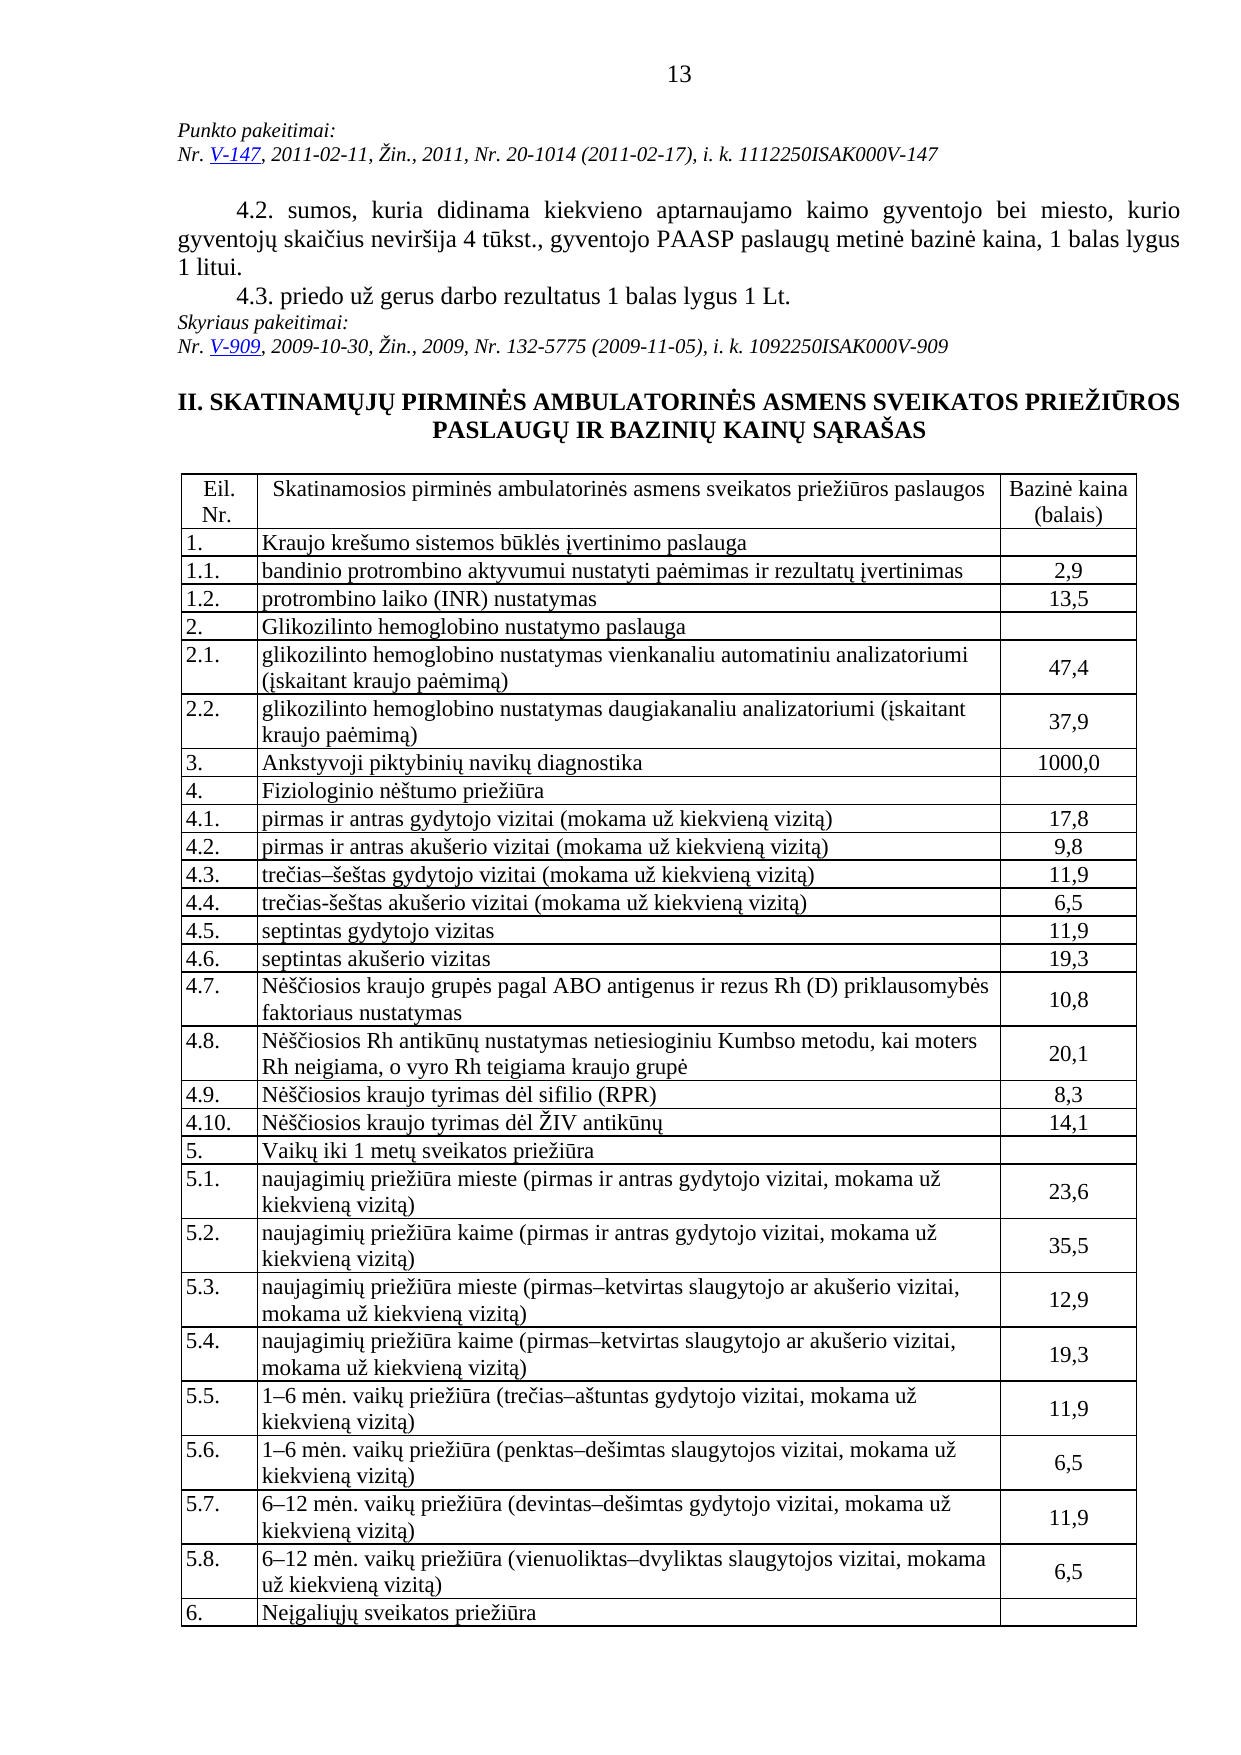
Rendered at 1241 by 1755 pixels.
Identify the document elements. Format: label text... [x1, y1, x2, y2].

table_cell 6,5 [1001, 889, 1136, 915]
table_cell 1–6 mėn. vaikų priežiūra (trečias–aštuntas gydytojo vizitai, mokama už kiekvieną vizitą) [258, 1382, 1000, 1434]
table_header Eil. Nr. [182, 475, 257, 527]
table_cell Vaikų iki 1 metų sveikatos priežiūra [258, 1137, 1000, 1163]
table_cell 1. [182, 529, 257, 555]
table_cell 5.2. [182, 1219, 257, 1272]
table_cell [1001, 613, 1136, 639]
table_cell 5.6. [182, 1436, 257, 1489]
table_cell 4.6. [182, 945, 257, 971]
table_cell trečias–šeštas gydytojo vizitai (mokama už kiekvieną vizitą) [258, 861, 1000, 887]
table_cell septintas gydytojo vizitas [258, 917, 1000, 943]
text Nr. V-909, 2009-10-30, Žin., 2009, Nr. 132-5775 (2009-11-05), i. k. 1092250ISAK000V-909 [177, 334, 1181, 358]
table_cell 5.5. [182, 1382, 257, 1434]
table_cell 8,3 [1001, 1081, 1136, 1107]
table_cell pirmas ir antras gydytojo vizitai (mokama už kiekvieną vizitą) [258, 805, 1000, 831]
table_cell 20,1 [1001, 1027, 1136, 1079]
table_cell 11,9 [1001, 1491, 1136, 1543]
table_cell 9,8 [1001, 833, 1136, 859]
table_cell Nėščiosios kraujo tyrimas dėl sifilio (RPR) [258, 1081, 1000, 1107]
table_cell 11,9 [1001, 1382, 1136, 1434]
table_cell 4.2. [182, 833, 257, 859]
table_cell 6–12 mėn. vaikų priežiūra (devintas–dešimtas gydytojo vizitai, mokama už kiekvieną vizitą) [258, 1491, 1000, 1543]
text 4.3. priedo už gerus darbo rezultatus 1 balas lygus 1 Lt. [177, 281, 1181, 310]
table_cell 4.5. [182, 917, 257, 943]
table_cell pirmas ir antras akušerio vizitai (mokama už kiekvieną vizitą) [258, 833, 1000, 859]
table_cell 19,3 [1001, 1328, 1136, 1380]
table_cell glikozilinto hemoglobino nustatymas daugiakanaliu analizatoriumi (įskaitant kraujo paėmimą) [258, 695, 1000, 748]
table_cell 17,8 [1001, 805, 1136, 831]
table_cell 5.7. [182, 1491, 257, 1543]
table_cell 10,8 [1001, 973, 1136, 1025]
table_cell 37,9 [1001, 695, 1136, 748]
table_cell 11,9 [1001, 861, 1136, 887]
table_cell 4.7. [182, 973, 257, 1025]
table_cell 5.4. [182, 1328, 257, 1380]
table_cell Nėščiosios Rh antikūnų nustatymas netiesioginiu Kumbso metodu, kai moters Rh neigiama, o vyro Rh teigiama kraujo grupė [258, 1027, 1000, 1079]
table_cell Nėščiosios kraujo tyrimas dėl ŽIV antikūnų [258, 1109, 1000, 1135]
table_cell [1001, 1137, 1136, 1163]
table_header Bazinė kaina (balais) [1001, 475, 1136, 527]
table_cell 13,5 [1001, 585, 1136, 611]
table_cell 1–6 mėn. vaikų priežiūra (penktas–dešimtas slaugytojos vizitai, mokama už kiekvieną vizitą) [258, 1436, 1000, 1489]
table_cell 4. [182, 777, 257, 803]
table_cell 19,3 [1001, 945, 1136, 971]
table_cell 35,5 [1001, 1219, 1136, 1272]
table_cell 4.8. [182, 1027, 257, 1079]
text Nr. V-147, 2011-02-11, Žin., 2011, Nr. 20-1014 (2011-02-17), i. k. 1112250ISAK000V-147 [177, 142, 1181, 166]
text 4.2. sumos, kuria didinama kiekvieno aptarnaujamo kaimo gyventojo bei miesto, kurio gyventojų skaičius neviršija 4 tūkst., gyventojo PAASP paslaugų metinė bazinė kaina, 1 balas lygus 1 litui. [177, 195, 1181, 281]
table_cell 1000,0 [1001, 749, 1136, 776]
table_cell [1001, 777, 1136, 803]
table_cell naujagimių priežiūra mieste (pirmas ir antras gydytojo vizitai, mokama už kiekvieną vizitą) [258, 1165, 1000, 1217]
table_cell [1001, 529, 1136, 555]
table_cell 12,9 [1001, 1273, 1136, 1326]
table_cell 23,6 [1001, 1165, 1136, 1217]
table_cell naujagimių priežiūra kaime (pirmas–ketvirtas slaugytojo ar akušerio vizitai, mokama už kiekvieną vizitą) [258, 1328, 1000, 1380]
table_cell 6–12 mėn. vaikų priežiūra (vienuoliktas–dvyliktas slaugytojos vizitai, mokama už kiekvieną vizitą) [258, 1545, 1000, 1597]
table_cell 4.9. [182, 1081, 257, 1107]
table_cell Glikozilinto hemoglobino nustatymo paslauga [258, 613, 1000, 639]
table_cell 5.1. [182, 1165, 257, 1217]
table_cell Kraujo krešumo sistemos būklės įvertinimo paslauga [258, 529, 1000, 555]
table_cell Fiziologinio nėštumo priežiūra [258, 777, 1000, 803]
table_header Skatinamosios pirminės ambulatorinės asmens sveikatos priežiūros paslaugos [258, 475, 1000, 527]
table_cell 4.3. [182, 861, 257, 887]
table_cell glikozilinto hemoglobino nustatymas vienkanaliu automatiniu analizatoriumi (įskaitant kraujo paėmimą) [258, 641, 1000, 693]
table_cell 1.2. [182, 585, 257, 611]
table_cell naujagimių priežiūra kaime (pirmas ir antras gydytojo vizitai, mokama už kiekvieną vizitą) [258, 1219, 1000, 1272]
table_cell 1.1. [182, 557, 257, 583]
table_cell protrombino laiko (INR) nustatymas [258, 585, 1000, 611]
table_cell Nėščiosios kraujo grupės pagal ABO antigenus ir rezus Rh (D) priklausomybės faktoriaus nustatymas [258, 973, 1000, 1025]
table_cell 14,1 [1001, 1109, 1136, 1135]
table_cell 11,9 [1001, 917, 1136, 943]
table_cell Neįgaliųjų sveikatos priežiūra [258, 1599, 1000, 1625]
table_cell 5.3. [182, 1273, 257, 1326]
table_cell 5. [182, 1137, 257, 1163]
table_cell bandinio protrombino aktyvumui nustatyti paėmimas ir rezultatų įvertinimas [258, 557, 1000, 583]
table_cell trečias-šeštas akušerio vizitai (mokama už kiekvieną vizitą) [258, 889, 1000, 915]
table_cell 5.8. [182, 1545, 257, 1597]
table_cell Ankstyvoji piktybinių navikų diagnostika [258, 749, 1000, 776]
text Skyriaus pakeitimai: [177, 310, 1181, 334]
table_cell naujagimių priežiūra mieste (pirmas–ketvirtas slaugytojo ar akušerio vizitai, mokama už kiekvieną vizitą) [258, 1273, 1000, 1326]
table_cell 47,4 [1001, 641, 1136, 693]
text Punkto pakeitimai: [177, 118, 1181, 142]
table_cell 3. [182, 749, 257, 776]
table_cell 2. [182, 613, 257, 639]
table_cell 4.1. [182, 805, 257, 831]
table_cell 2.1. [182, 641, 257, 693]
table_cell septintas akušerio vizitas [258, 945, 1000, 971]
text II. SKATINAMŲJŲ PIRMINĖS AMBULATORINĖS ASMENS SVEIKATOS PRIEŽIŪROS PASLAUGŲ IR BAZINIŲ KAINŲ SĄRAŠAS [177, 387, 1181, 444]
table_cell 2.2. [182, 695, 257, 748]
table_cell 4.4. [182, 889, 257, 915]
table_cell 6,5 [1001, 1436, 1136, 1489]
table_cell [1001, 1599, 1136, 1625]
table_cell 4.10. [182, 1109, 257, 1135]
table_cell 6. [182, 1599, 257, 1625]
table_cell 2,9 [1001, 557, 1136, 583]
table_cell 6,5 [1001, 1545, 1136, 1597]
